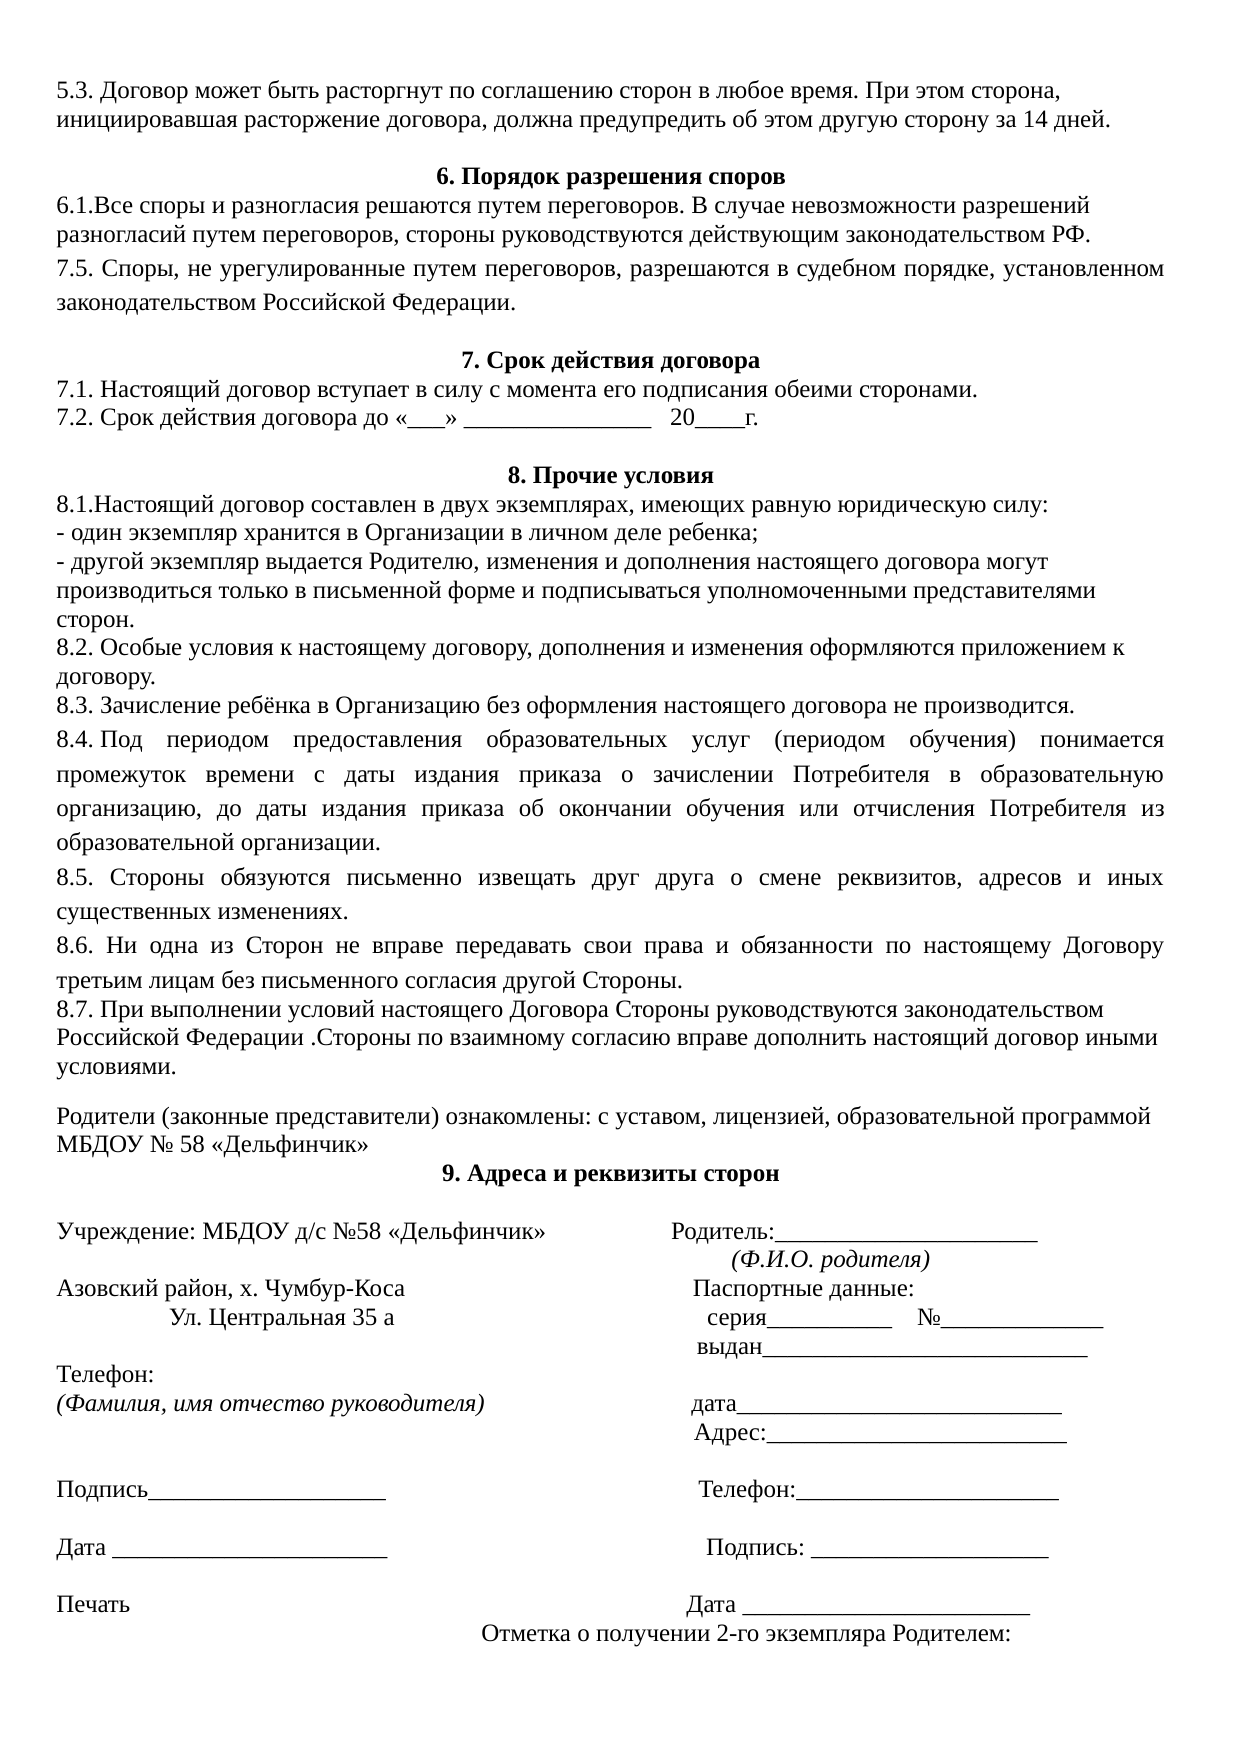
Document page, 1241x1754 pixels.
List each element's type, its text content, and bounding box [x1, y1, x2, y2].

text Азовский район, х. Чумбур-Коса Паспортные данные: [56, 1273, 1165, 1302]
text выдан__________________________ [56, 1331, 1165, 1359]
text Отметка о получении 2-го экземпляра Родителем: [56, 1618, 1165, 1647]
text 5.3. Договор может быть расторгнут по соглашению сторон в любое время. При этом сторона, инициировавшая расторжение договора, должна предупредить об этом другую сторону за 14 дней. [56, 75, 1165, 132]
text - другой экземпляр выдается Родителю, изменения и дополнения настоящего договора могут производиться только в письменной форме и подписываться уполномоченными представителями сторон. [56, 546, 1165, 632]
text 8.2. Особые условия к настоящему договору, дополнения и изменения оформляются приложением к договору. [56, 632, 1165, 690]
text Ул. Центральная 35 а серия__________ №_____________ [56, 1302, 1165, 1331]
text 9. Адреса и реквизиты сторон [56, 1158, 1165, 1187]
text 8.1.Настоящий договор составлен в двух экземплярах, имеющих равную юридическую силу: [56, 489, 1165, 517]
text (Фамилия, имя отчество руководителя) дата__________________________ [56, 1388, 1165, 1417]
text 6.1.Все споры и разногласия решаются путем переговоров. В случае невозможности разрешений разногласий путем переговоров, стороны руководствуются действующим законодательством РФ. [56, 190, 1165, 247]
text 7.2. Срок действия договора до «___» _______________ 20____г. [56, 402, 1165, 431]
text Родители (законные представители) ознакомлены: с уставом, лицензией, образовательной программой МБДОУ № 58 «Дельфинчик» [56, 1101, 1165, 1158]
text (Ф.И.О. родителя) [56, 1244, 1165, 1273]
text 8.4. Под периодом предоставления образовательных услуг (периодом обучения) понимается промежуток времени с даты издания приказа о зачислении Потребителя в образовательную организацию, до даты издания приказа об окончании обучения или отчисления Потребителя из образовательной организации. [56, 719, 1165, 856]
text 8.3. Зачисление ребёнка в Организацию без оформления настоящего договора не производится. [56, 690, 1165, 719]
text Учреждение: МБДОУ д/с №58 «Дельфинчик» Родитель:_____________________ [56, 1216, 1165, 1244]
text - один экземпляр хранится в Организации в личном деле ребенка; [56, 517, 1165, 546]
text 8.7. При выполнении условий настоящего Договора Стороны руководствуются законодательством Российской Федерации .Стороны по взаимному согласию вправе дополнить настоящий договор иными условиями. [56, 994, 1165, 1080]
text Телефон: [56, 1359, 1165, 1388]
text 7. Срок действия договора [56, 345, 1165, 374]
text 7.1. Настоящий договор вступает в силу с момента его подписания обеими сторонами. [56, 374, 1165, 402]
text 8.5. Стороны обязуются письменно извещать друг друга о смене реквизитов, адресов и иных существенных изменениях. [56, 856, 1165, 925]
text 7.5. Споры, не урегулированные путем переговоров, разрешаются в судебном порядке, установленном законодательством Российской Федерации. [56, 247, 1165, 316]
text 8. Прочие условия [56, 460, 1165, 489]
text Печать Дата _______________________ [56, 1589, 1165, 1618]
text 8.6. Ни одна из Сторон не вправе передавать свои права и обязанности по настоящему Договору третьим лицам без письменного согласия другой Стороны. [56, 925, 1165, 994]
text Подпись___________________ Телефон:_____________________ [56, 1474, 1165, 1503]
text 6. Порядок разрешения споров [56, 161, 1165, 190]
text Дата ______________________ Подпись: ___________________ [56, 1532, 1165, 1561]
text Адрес:________________________ [56, 1417, 1165, 1446]
